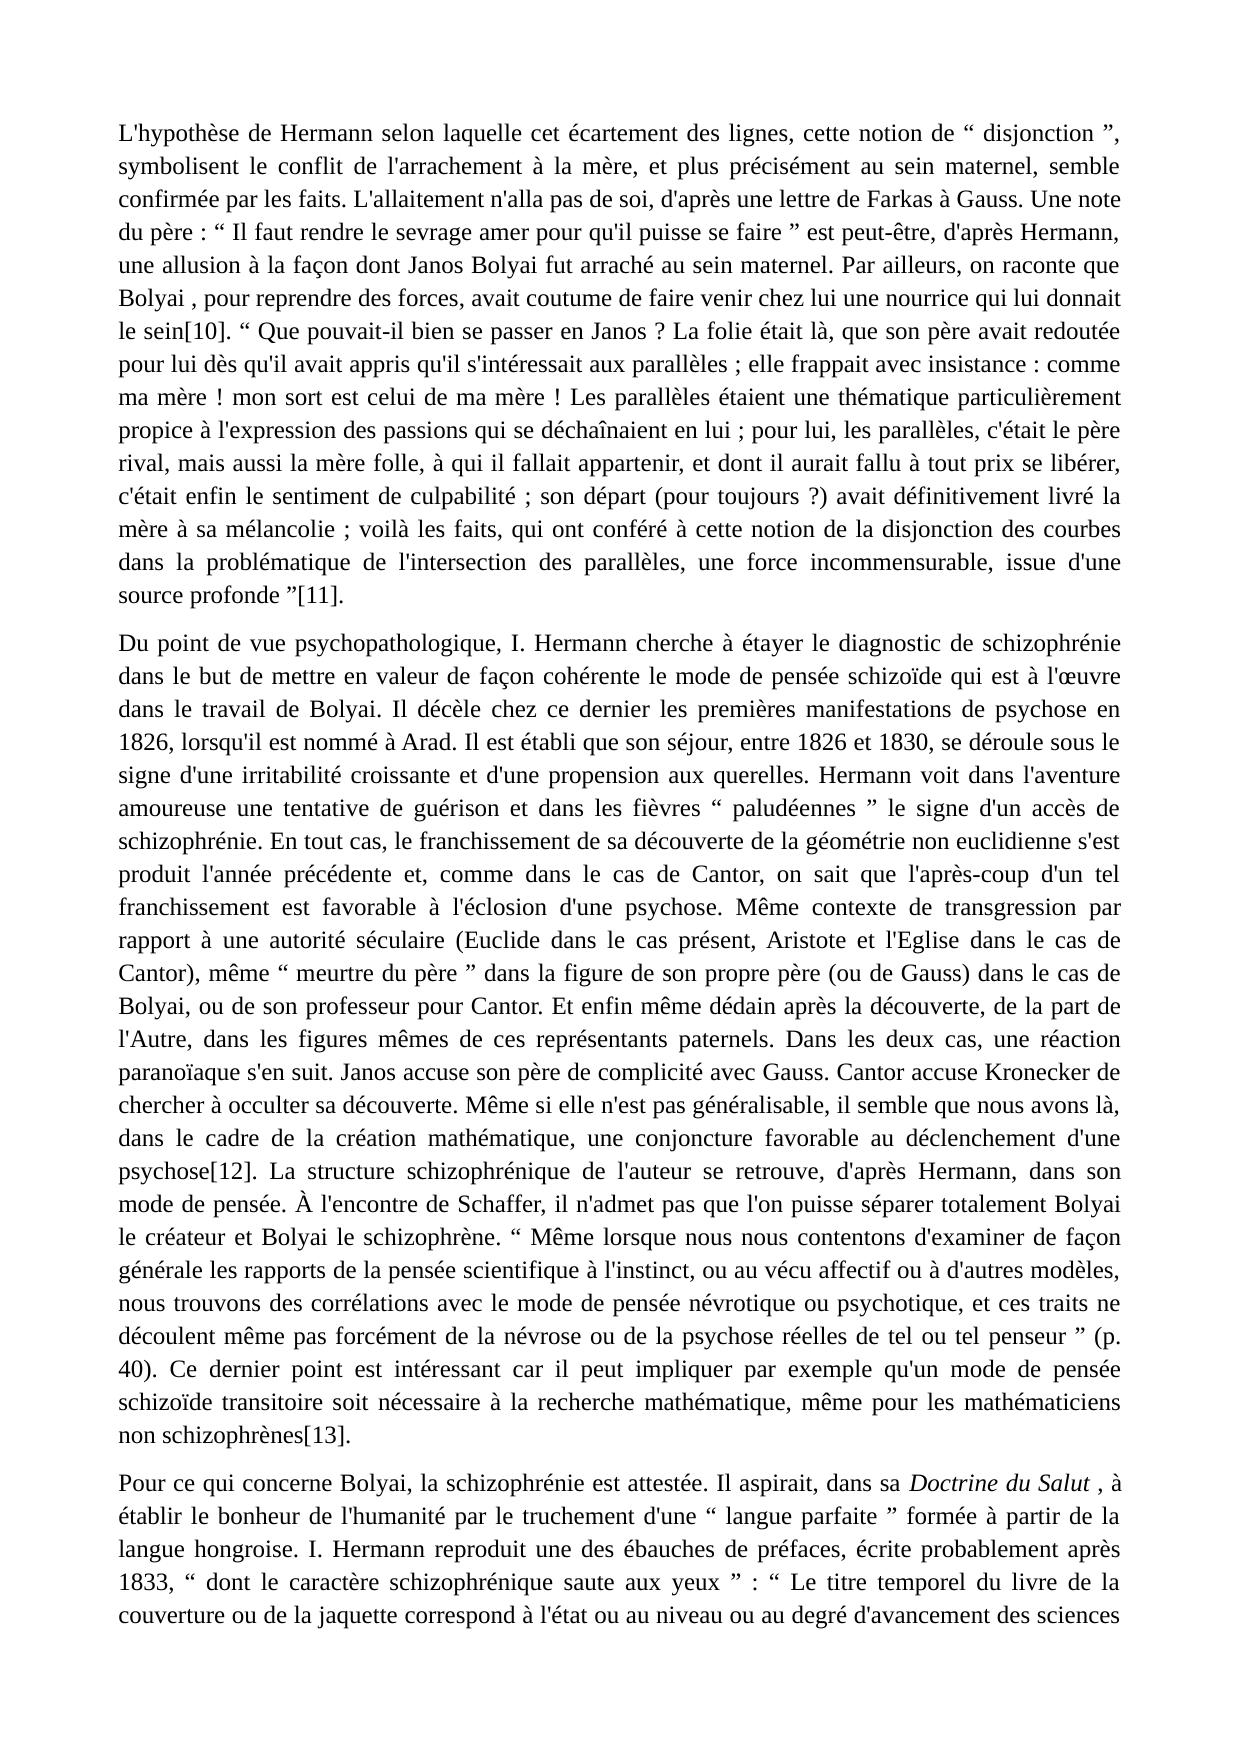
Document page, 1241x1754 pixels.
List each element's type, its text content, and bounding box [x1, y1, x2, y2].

text Du point de vue psychopathologique, I. Hermann cherche à étayer le diagnostic de schizophrénie dans le but de mettre en valeur de façon cohérente le mode de pensée schizoïde qui est à l'œuvre dans le travail de Bolyai. Il décèle chez ce dernier les premières manifestations de psychose en 1826, lorsqu'il est nommé à Arad. Il est établi que son séjour, entre 1826 et 1830, se déroule sous le signe d'une irritabilité croissante et d'une propension aux querelles. Hermann voit dans l'aventure amoureuse une tentative de guérison et dans les fièvres “ paludéennes ” le signe d'un accès de schizophrénie. En tout cas, le franchissement de sa découverte de la géométrie non euclidienne s'est produit l'année précédente et, comme dans le cas de Cantor, on sait que l'après-coup d'un tel franchissement est favorable à l'éclosion d'une psychose. Même contexte de transgression par rapport à une autorité séculaire (Euclide dans le cas présent, Aristote et l'Eglise dans le cas de Cantor), même “ meurtre du père ” dans la figure de son propre père (ou de Gauss) dans le cas de Bolyai, ou de son professeur pour Cantor. Et enfin même dédain après la découverte, de la part de l'Autre, dans les figures mêmes de ces représentants paternels. Dans les deux cas, une réaction paranoïaque s'en suit. Janos accuse son père de complicité avec Gauss. Cantor accuse Kronecker de chercher à occulter sa découverte. Même si elle n'est pas généralisable, il semble que nous avons là, dans le cadre de la création mathématique, une conjoncture favorable au déclenchement d'une psychose[12]. La structure schizophrénique de l'auteur se retrouve, d'après Hermann, dans son mode de pensée. À l'encontre de Schaffer, il n'admet pas que l'on puisse séparer totalement Bolyai le créateur et Bolyai le schizophrène. “ Même lorsque nous nous contentons d'examiner de façon générale les rapports de la pensée scientifique à l'instinct, ou au vécu affectif ou à d'autres modèles, nous trouvons des corrélations avec le mode de pensée névrotique ou psychotique, et ces traits ne découlent même pas forcément de la névrose ou de la psychose réelles de tel ou tel penseur ” (p. 40). Ce dernier point est intéressant car il peut impliquer par exemple qu'un mode de pensée schizoïde transitoire soit nécessaire à la recherche mathématique, même pour les mathématiciens non schizophrènes[13]. [118, 628, 1122, 1449]
text L'hypothèse de Hermann selon laquelle cet écartement des lignes, cette notion de “ disjonction ”, symbolisent le conflit de l'arrachement à la mère, et plus précisément au sein maternel, semble confirmée par les faits. L'allaitement n'alla pas de soi, d'après une lettre de Farkas à Gauss. Une note du père : “ Il faut rendre le sevrage amer pour qu'il puisse se faire ” est peut-être, d'après Hermann, une allusion à la façon dont Janos Bolyai fut arraché au sein maternel. Par ailleurs, on raconte que Bolyai , pour reprendre des forces, avait coutume de faire venir chez lui une nourrice qui lui donnait le sein[10]. “ Que pouvait-il bien se passer en Janos ? La folie était là, que son père avait redoutée pour lui dès qu'il avait appris qu'il s'intéressait aux parallèles ; elle frappait avec insistance : comme ma mère ! mon sort est celui de ma mère ! Les parallèles étaient une thématique particulièrement propice à l'expression des passions qui se déchaînaient en lui ; pour lui, les parallèles, c'était le père rival, mais aussi la mère folle, à qui il fallait appartenir, et dont il aurait fallu à tout prix se libérer, c'était enfin le sentiment de culpabilité ; son départ (pour toujours ?) avait définitivement livré la mère à sa mélancolie ; voilà les faits, qui ont conféré à cette notion de la disjonction des courbes dans la problématique de l'intersection des parallèles, une force incommensurable, issue d'une source profonde ”[11]. [118, 118, 1122, 609]
text Pour ce qui concerne Bolyai, la schizophrénie est attestée. Il aspirait, dans sa Doctrine du Salut , à établir le bonheur de l'humanité par le truchement d'une “ langue parfaite ” formée à partir de la langue hongroise. I. Hermann reproduit une des ébauches de préfaces, écrite probablement après 1833, “ dont le caractère schizophrénique saute aux yeux ” : “ Le titre temporel du livre de la couverture ou de la jaquette correspond à l'état ou au niveau ou au degré d'avancement des sciences [118, 1468, 1122, 1629]
